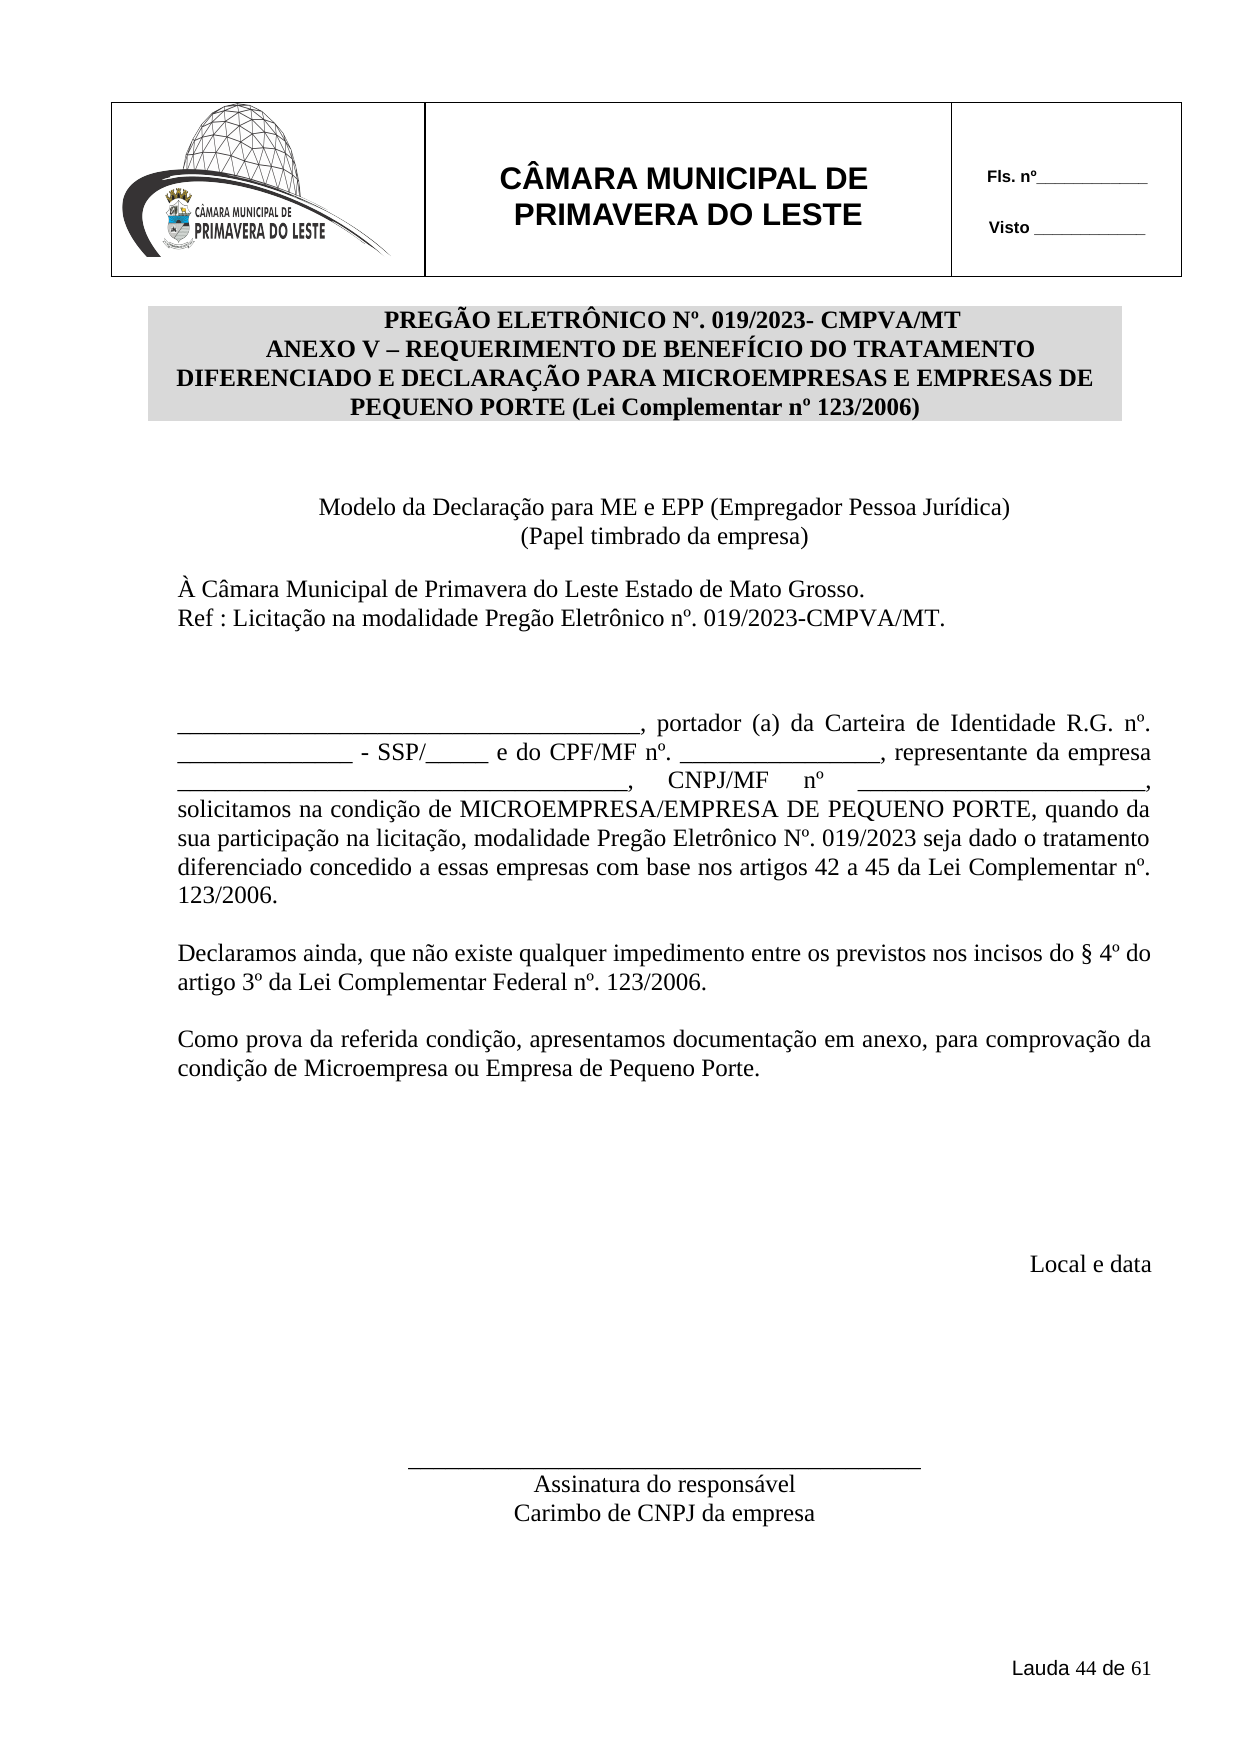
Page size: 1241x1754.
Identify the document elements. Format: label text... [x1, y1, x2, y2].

text Local e data [177, 1249, 1152, 1278]
text Ref : Licitação na modalidade Pregão Eletrônico nº. 019/2023-CMPVA/MT. [177, 603, 1152, 631]
text Declaramos ainda, que não existe qualquer impedimento entre os previstos nos incisos do § 4º do artigo 3º da Lei Complementar Federal nº. 123/2006. [177, 938, 1152, 996]
text Assinatura do responsável [177, 1472, 1152, 1498]
text Modelo da Declaração para ME e EPP (Empregador Pessoa Jurídica) [177, 492, 1152, 521]
text À Câmara Municipal de Primavera do Leste Estado de Mato Grosso. [177, 574, 1152, 603]
text Como prova da referida condição, apresentamos documentação em anexo, para comprovação da condição de Microempresa ou Empresa de Pequeno Porte. [177, 1024, 1152, 1082]
picture [122, 103, 392, 257]
text _________________________________________ [177, 1446, 1152, 1472]
text _____________________________________, portador (a) da Carteira de Identidade R.G. nº. ______________ - SSP/_____ e do CPF/MF nº. ________________, representante da empresa ____________________________________, CNPJ/MF nº _______________________, solicitamos na condição de MICROEMPRESA/EMPRESA DE PEQUENO PORTE, quando da sua participação na licitação, modalidade Pregão Eletrônico Nº. 019/2023 seja dado o tratamento diferenciado concedido a essas empresas com base nos artigos 42 a 45 da Lei Complementar nº. 123/2006. [177, 708, 1152, 909]
text Carimbo de CNPJ da empresa [177, 1498, 1152, 1526]
table_header PREGÃO ELETRÔNICO Nº. 019/2023- CMPVA/MT ANEXO V – REQUERIMENTO DE BENEFÍCIO DO TRATAMENTO DIFERENCIADO E DECLA­RA­ÇÃO PARA MICROEMPRESAS E EMPRESAS DE PEQUENO PORTE (Lei Complementar nº 123/2006) [148, 306, 1122, 421]
text (Papel timbrado da empresa) [177, 521, 1152, 550]
